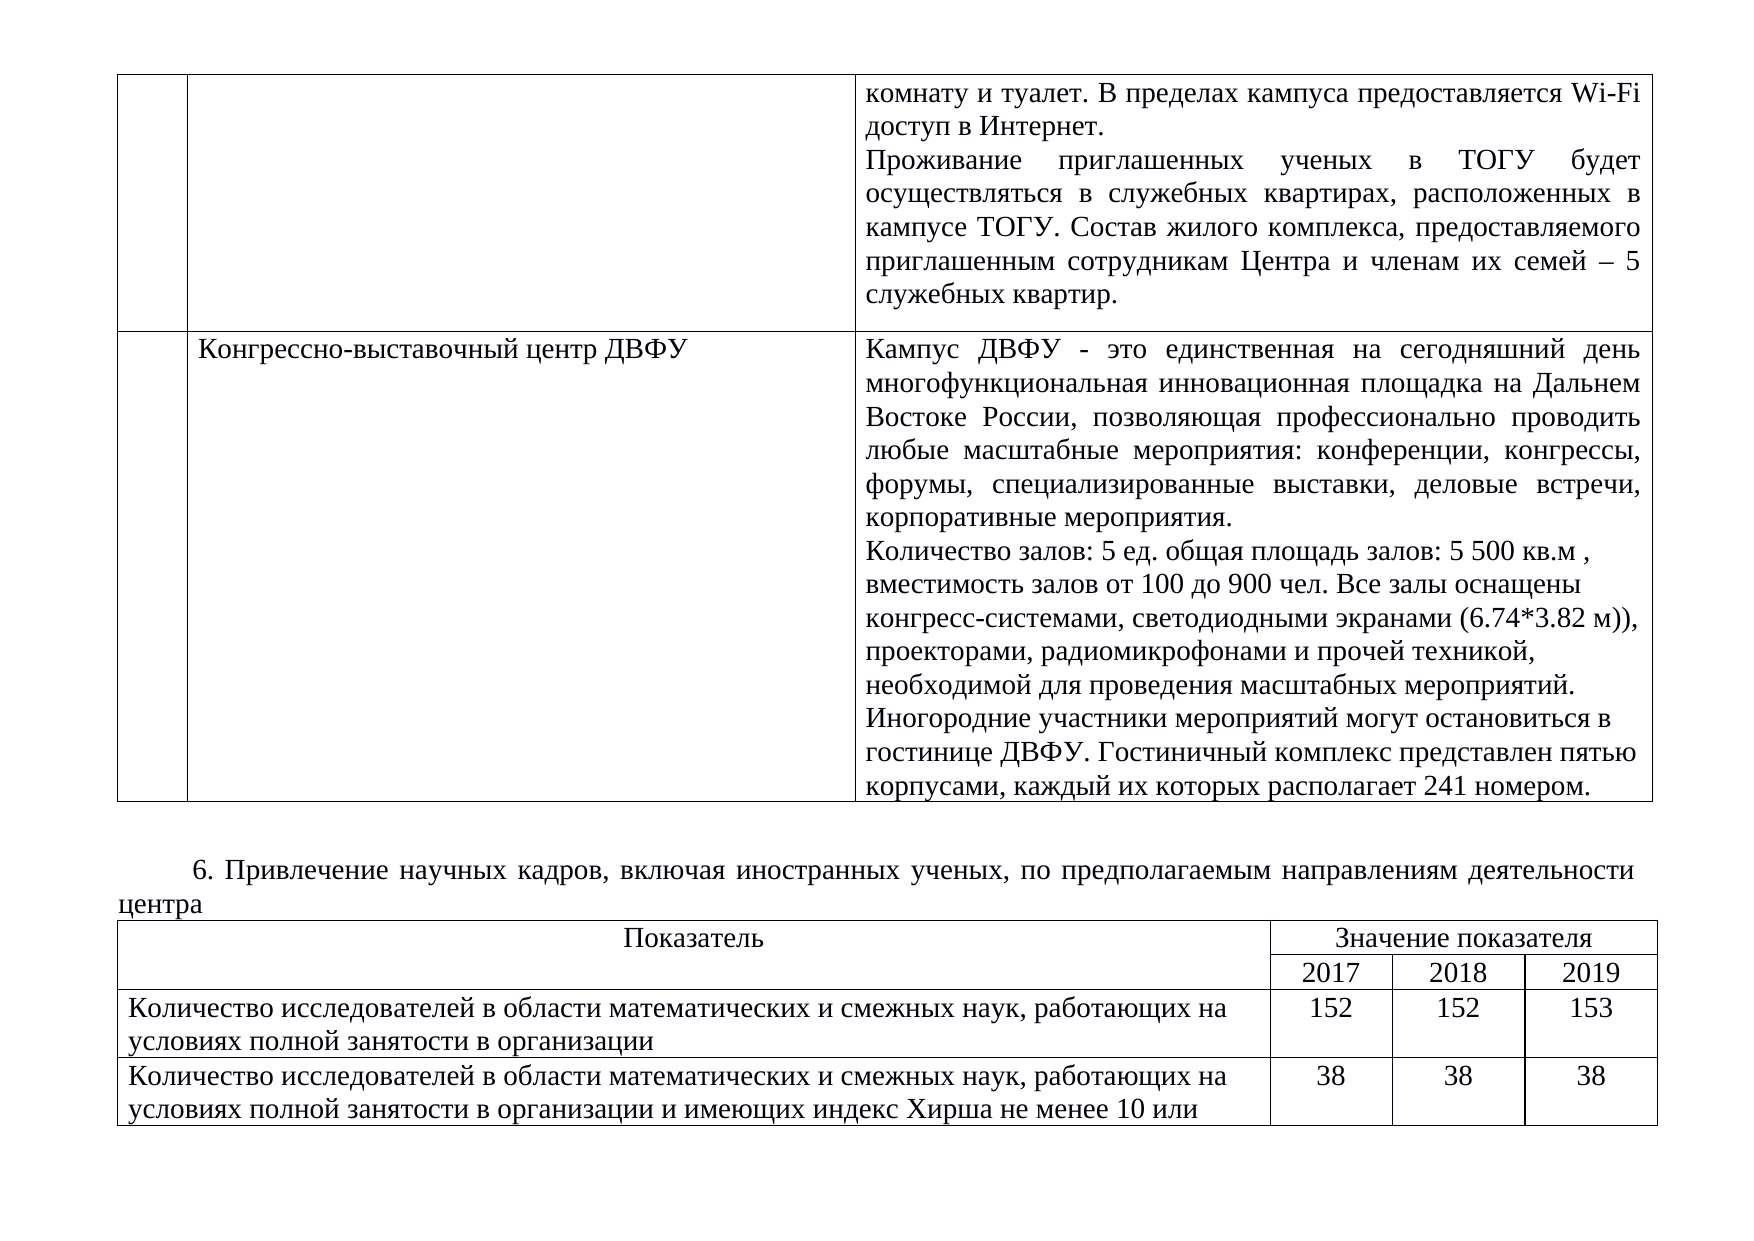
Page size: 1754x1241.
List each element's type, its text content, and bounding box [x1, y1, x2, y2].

table_cell [118, 75, 187, 331]
table_cell 152 [1393, 990, 1524, 1057]
table_header Показатель [118, 921, 1270, 989]
table_cell 152 [1271, 990, 1392, 1057]
table_cell Кампус ДВФУ - это единственная на сегодняшний день многофункциональная инновационная площадка на Дальнем Востоке России, позволяющая профессионально проводить любые масштабные мероприятия: конференции, конгрессы, форумы, специализированные выставки, деловые встречи, корпоративные мероприятия. Количество залов: 5 ед. общая площадь залов: 5 500 кв.м , вместимость залов от 100 до 900 чел. Все залы оснащены конгресс-системами, светодиодными экранами (6.74*3.82 м)), проекторами, радиомикрофонами и прочей техникой, необходимой для проведения масштабных мероприятий. Иногородние участники мероприятий могут остановиться в гостинице ДВФУ. Гостиничный комплекс представлен пятью корпусами, каждый их которых располагает 241 номером. [856, 332, 1652, 801]
table_header Значение показателя [1271, 921, 1657, 954]
table_cell 2017 [1271, 955, 1392, 989]
table_cell [118, 332, 187, 801]
table_cell 2018 [1393, 955, 1524, 989]
table_cell 38 [1271, 1058, 1392, 1125]
table_cell 38 [1393, 1058, 1524, 1125]
table_cell Конгрессно-выставочный центр ДВФУ [188, 332, 855, 801]
table_cell 153 [1526, 990, 1657, 1057]
table_cell комнату и туалет. В пределах кампуса предоставляется Wi-Fi доступ в Интернет. Проживание приглашенных ученых в ТОГУ будет осуществляться в служебных квартирах, расположенных в кампусе ТОГУ. Состав жилого комплекса, предоставляемого приглашенным сотрудникам Центра и членам их семей – 5 служебных квартир. [856, 75, 1652, 331]
text 6. Привлечение научных кадров, включая иностранных ученых, по предполагаемым направлениям деятельности центра [118, 852, 1636, 919]
table_cell Количество исследователей в области математических и смежных наук, работающих на условиях полной занятости в организации [118, 990, 1270, 1057]
table_cell Количество исследователей в области математических и смежных наук, работающих на условиях полной занятости в организации и имеющих индекс Хирша не менее 10 или [118, 1058, 1270, 1125]
table_cell 38 [1526, 1058, 1657, 1125]
table_cell [188, 75, 855, 331]
table_cell 2019 [1526, 955, 1657, 989]
